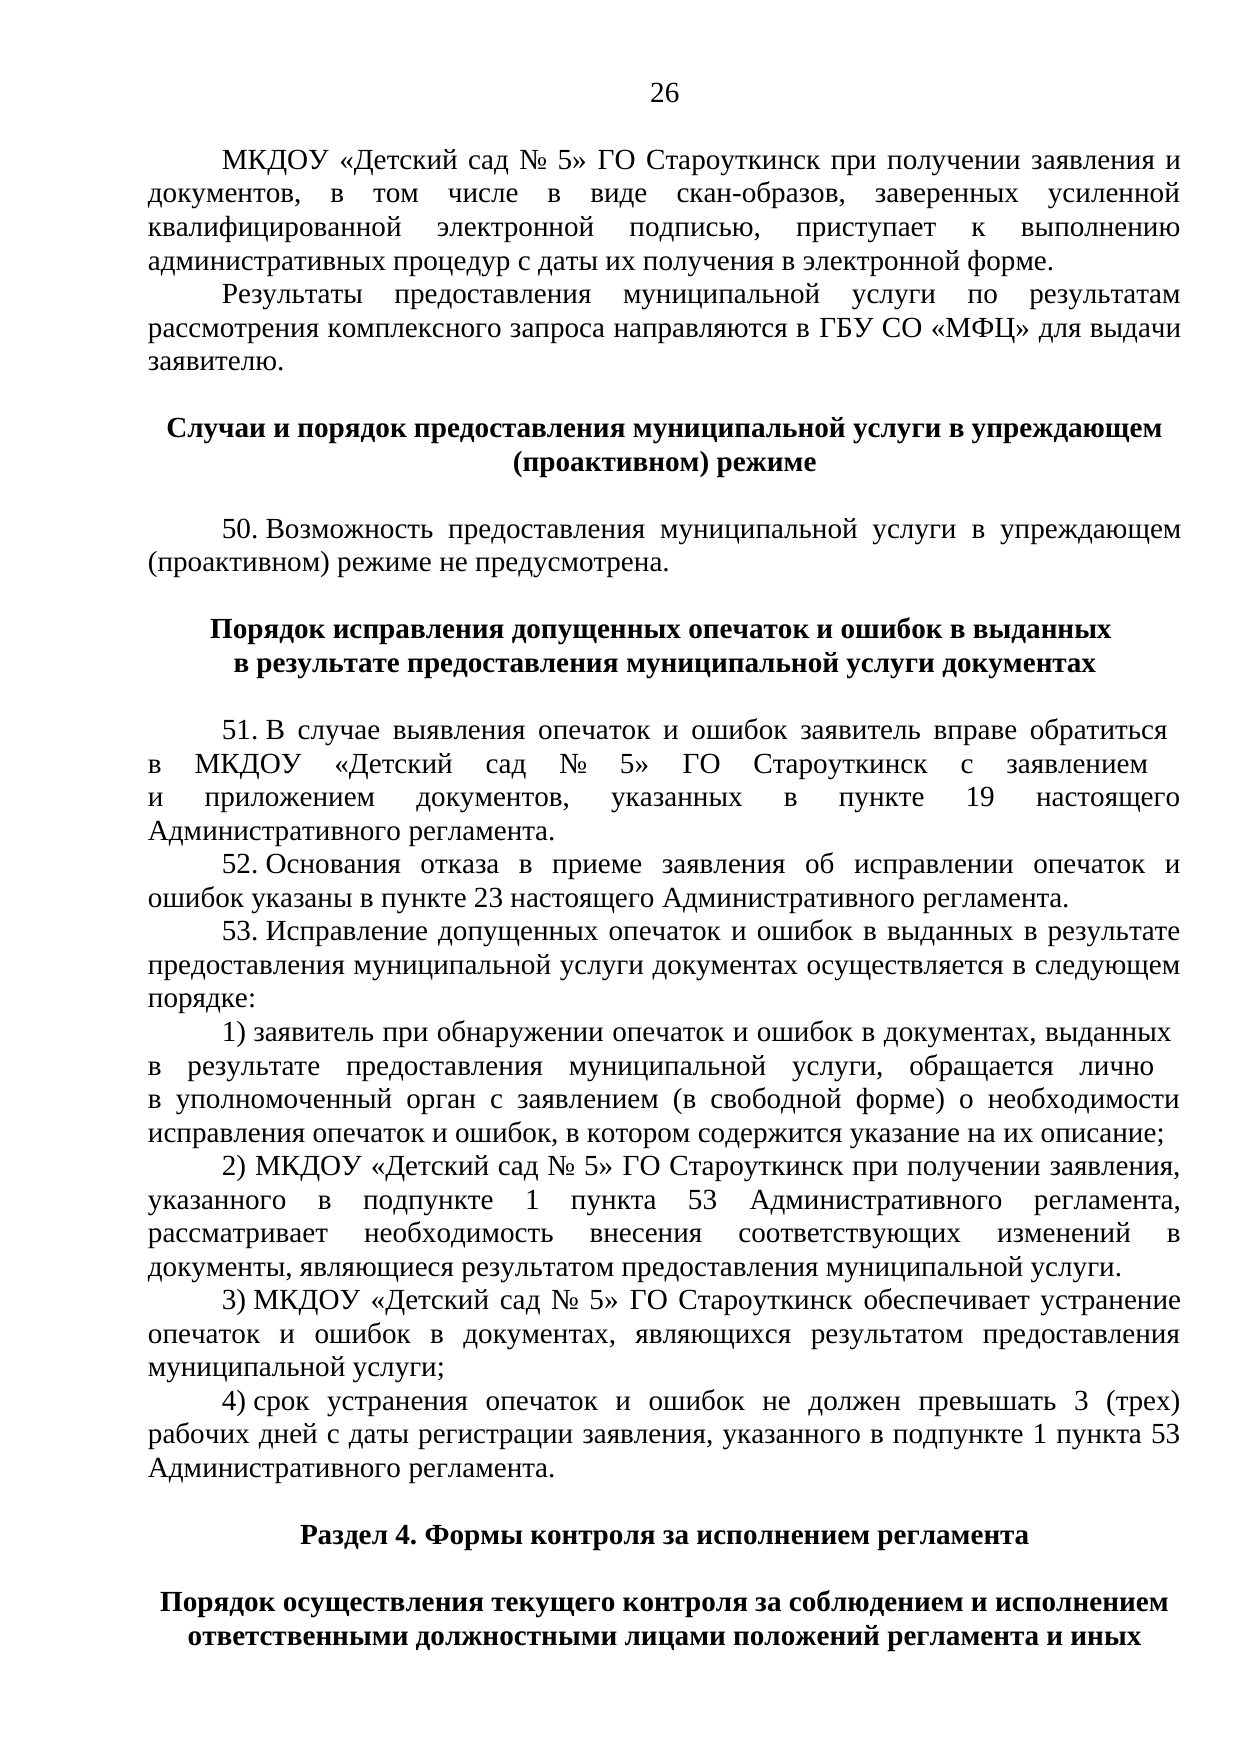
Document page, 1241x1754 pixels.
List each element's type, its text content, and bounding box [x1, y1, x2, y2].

text 1) заявитель при обнаружении опечаток и ошибок в документах, выданных в результате предоставления муниципальной услуги, обращается лично в уполномоченный орган с заявлением (в свободной форме) о необходимости исправления опечаток и ошибок, в котором содержится указание на их описание; [148, 1014, 1181, 1148]
text 53. Исправление допущенных опечаток и ошибок в выданных в результате предоставления муниципальной услуги документах осуществляется в следующем порядке: [148, 913, 1181, 1014]
text Порядок исправления допущенных опечаток и ошибок в выданных в результате предоставления муниципальной услуги документах [148, 612, 1181, 679]
text 50. Возможность предоставления муниципальной услуги в упреждающем (проактивном) режиме не предусмотрена. [148, 511, 1181, 578]
text Раздел 4. Формы контроля за исполнением регламента [148, 1517, 1181, 1551]
text 51. В случае выявления опечаток и ошибок заявитель вправе обратиться в МКДОУ «Детский сад № 5» ГО Староуткинск с заявлением и приложением документов, указанных в пункте 19 настоящего Административного регламента. [148, 712, 1181, 846]
text 52. Основания отказа в приеме заявления об исправлении опечаток и ошибок указаны в пункте 23 настоящего Административного регламента. [148, 846, 1181, 913]
text 3) МКДОУ «Детский сад № 5» ГО Староуткинск обеспечивает устранение опечаток и ошибок в документах, являющихся результатом предоставления муниципальной услуги; [148, 1282, 1181, 1383]
text 4) срок устранения опечаток и ошибок не должен превышать 3 (трех) рабочих дней с даты регистрации заявления, указанного в подпункте 1 пункта 53 Административного регламента. [148, 1383, 1181, 1484]
text 2) МКДОУ «Детский сад № 5» ГО Староуткинск при получении заявления, указанного в подпункте 1 пункта 53 Административного регламента, рассматривает необходимость внесения соответствующих изменений в документы, являющиеся результатом предоставления муниципальной услуги. [148, 1148, 1181, 1282]
text Случаи и порядок предоставления муниципальной услуги в упреждающем (проактивном) режиме [148, 410, 1181, 477]
text МКДОУ «Детский сад № 5» ГО Староуткинск при получении заявления и документов, в том числе в виде скан-образов, заверенных усиленной квалифицированной электронной подписью, приступает к выполнению административных процедур с даты их получения в электронной форме. [148, 142, 1181, 276]
text Порядок осуществления текущего контроля за соблюдением и исполнением ответственными должностными лицами положений регламента и иных [148, 1584, 1181, 1651]
text Результаты предоставления муниципальной услуги по результатам рассмотрения комплексного запроса направляются в ГБУ СО «МФЦ» для выдачи заявителю. [148, 276, 1181, 377]
